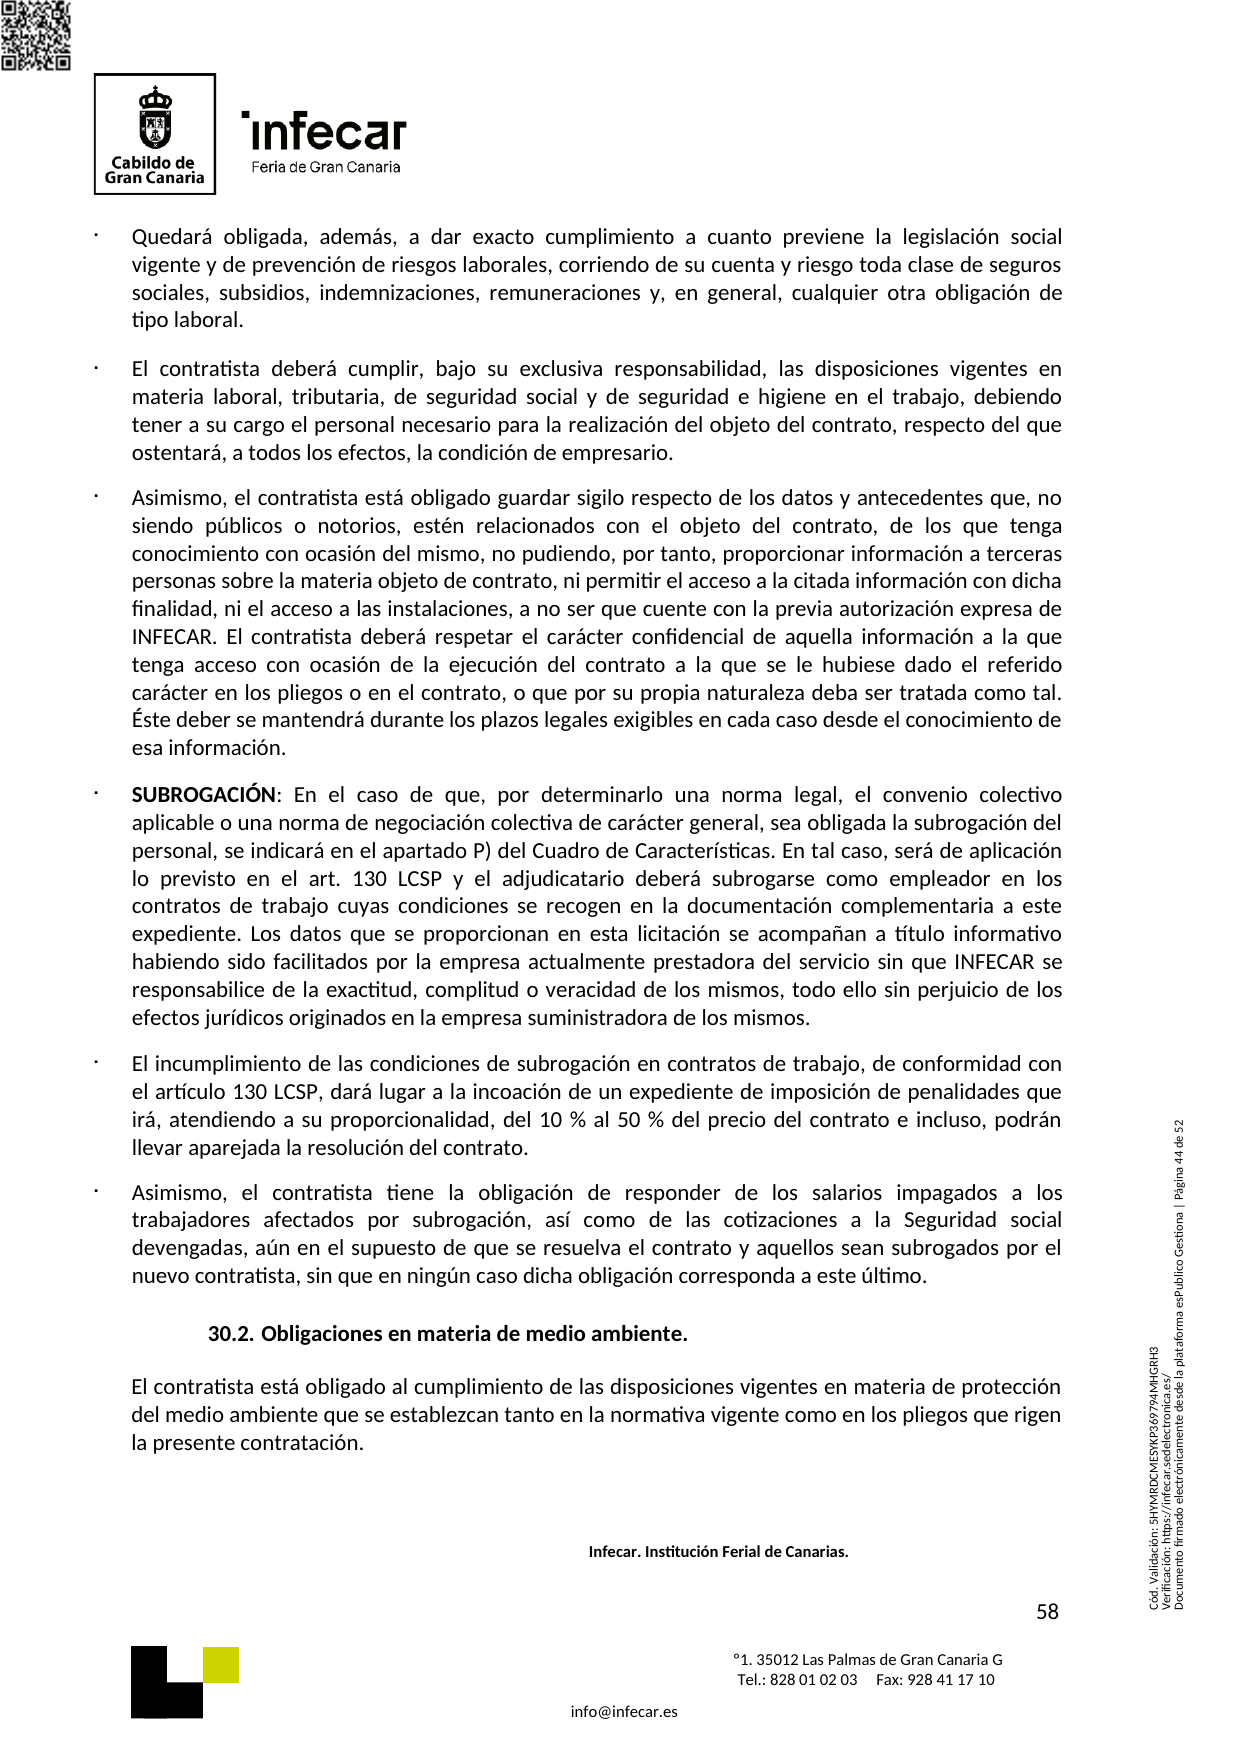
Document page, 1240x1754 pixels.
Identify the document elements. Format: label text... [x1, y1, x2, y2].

list El incumplimiento de las condiciones de subrogación en contratos de trabajo, de conformidad con el artículo 130 LCSP, dará lugar a la incoación de un expediente de imposición de penalidades que irá, atendiendo a su proporcionalidad, del 10 % al 50 % del precio del contrato e incluso, podrán llevar aparejada la resolución del contrato. [94, 1050, 1064, 1161]
list Asimismo, el contratista tiene la obligación de responder de los salarios impagados a los trabajadores afectados por subrogación, así como de las cotizaciones a la Seguridad social devengadas, aún en el supuesto de que se resuelva el contrato y aquellos sean subrogados por el nuevo contratista, sin que en ningún caso dicha obligación corresponda a este último. [94, 1178, 1064, 1289]
text 30.2. Obligaciones en materia de medio ambiente. [208, 1319, 1064, 1347]
text El contratista está obligado al cumplimiento de las disposiciones vigentes en materia de protección del medio ambiente que se establezcan tanto en la normativa vigente como en los pliegos que rigen la presente contratación. [131, 1373, 1064, 1456]
text Infecar. Institución Ferial de Canarias. [589, 1541, 1064, 1561]
list Quedará obligada, además, a dar exacto cumplimiento a cuanto previene la legislación social vigente y de prevención de riesgos laborales, corriendo de su cuenta y riesgo toda clase de seguros sociales, subsidios, indemnizaciones, remuneraciones y, en general, cualquier otra obligación de tipo laboral. [94, 222, 1064, 334]
list SUBROGACIÓN: En el caso de que, por determinarlo una norma legal, el convenio colectivo aplicable o una norma de negociación colectiva de carácter general, sea obligada la subrogación del personal, se indicará en el apartado P) del Cuadro de Características. En tal caso, será de aplicación lo previsto en el art. 130 LCSP y el adjudicatario deberá subrogarse como empleador en los contratos de trabajo cuyas condiciones se recogen en la documentación complementaria a este expediente. Los datos que se proporcionan en esta licitación se acompañan a título informativo habiendo sido facilitados por la empresa actualmente prestadora del servicio sin que INFECAR se responsabilice de la exactitud, complitud o veracidad de los mismos, todo ello sin perjuicio de los efectos jurídicos originados en la empresa suministradora de los mismos. [94, 781, 1064, 1031]
list Asimismo, el contratista está obligado guardar sigilo respecto de los datos y antecedentes que, no siendo públicos o notorios, estén relacionados con el objeto del contrato, de los que tenga conocimiento con ocasión del mismo, no pudiendo, por tanto, proporcionar información a terceras personas sobre la materia objeto de contrato, ni permitir el acceso a la citada información con dicha finalidad, ni el acceso a las instalaciones, a no ser que cuente con la previa autorización expresa de INFECAR. El contratista deberá respetar el carácter confidencial de aquella información a la que tenga acceso con ocasión de la ejecución del contrato a la que se le hubiese dado el referido carácter en los pliegos o en el contrato, o que por su propia naturaleza deba ser tratada como tal. Éste deber se mantendrá durante los plazos legales exigibles en cada caso desde el conocimiento de esa información. [94, 483, 1064, 761]
list El contratista deberá cumplir, bajo su exclusiva responsabilidad, las disposiciones vigentes en materia laboral, tributaria, de seguridad social y de seguridad e higiene en el trabajo, debiendo tener a su cargo el personal necesario para la realización del objeto del contrato, respecto del que ostentará, a todos los efectos, la condición de empresario. [94, 355, 1064, 466]
